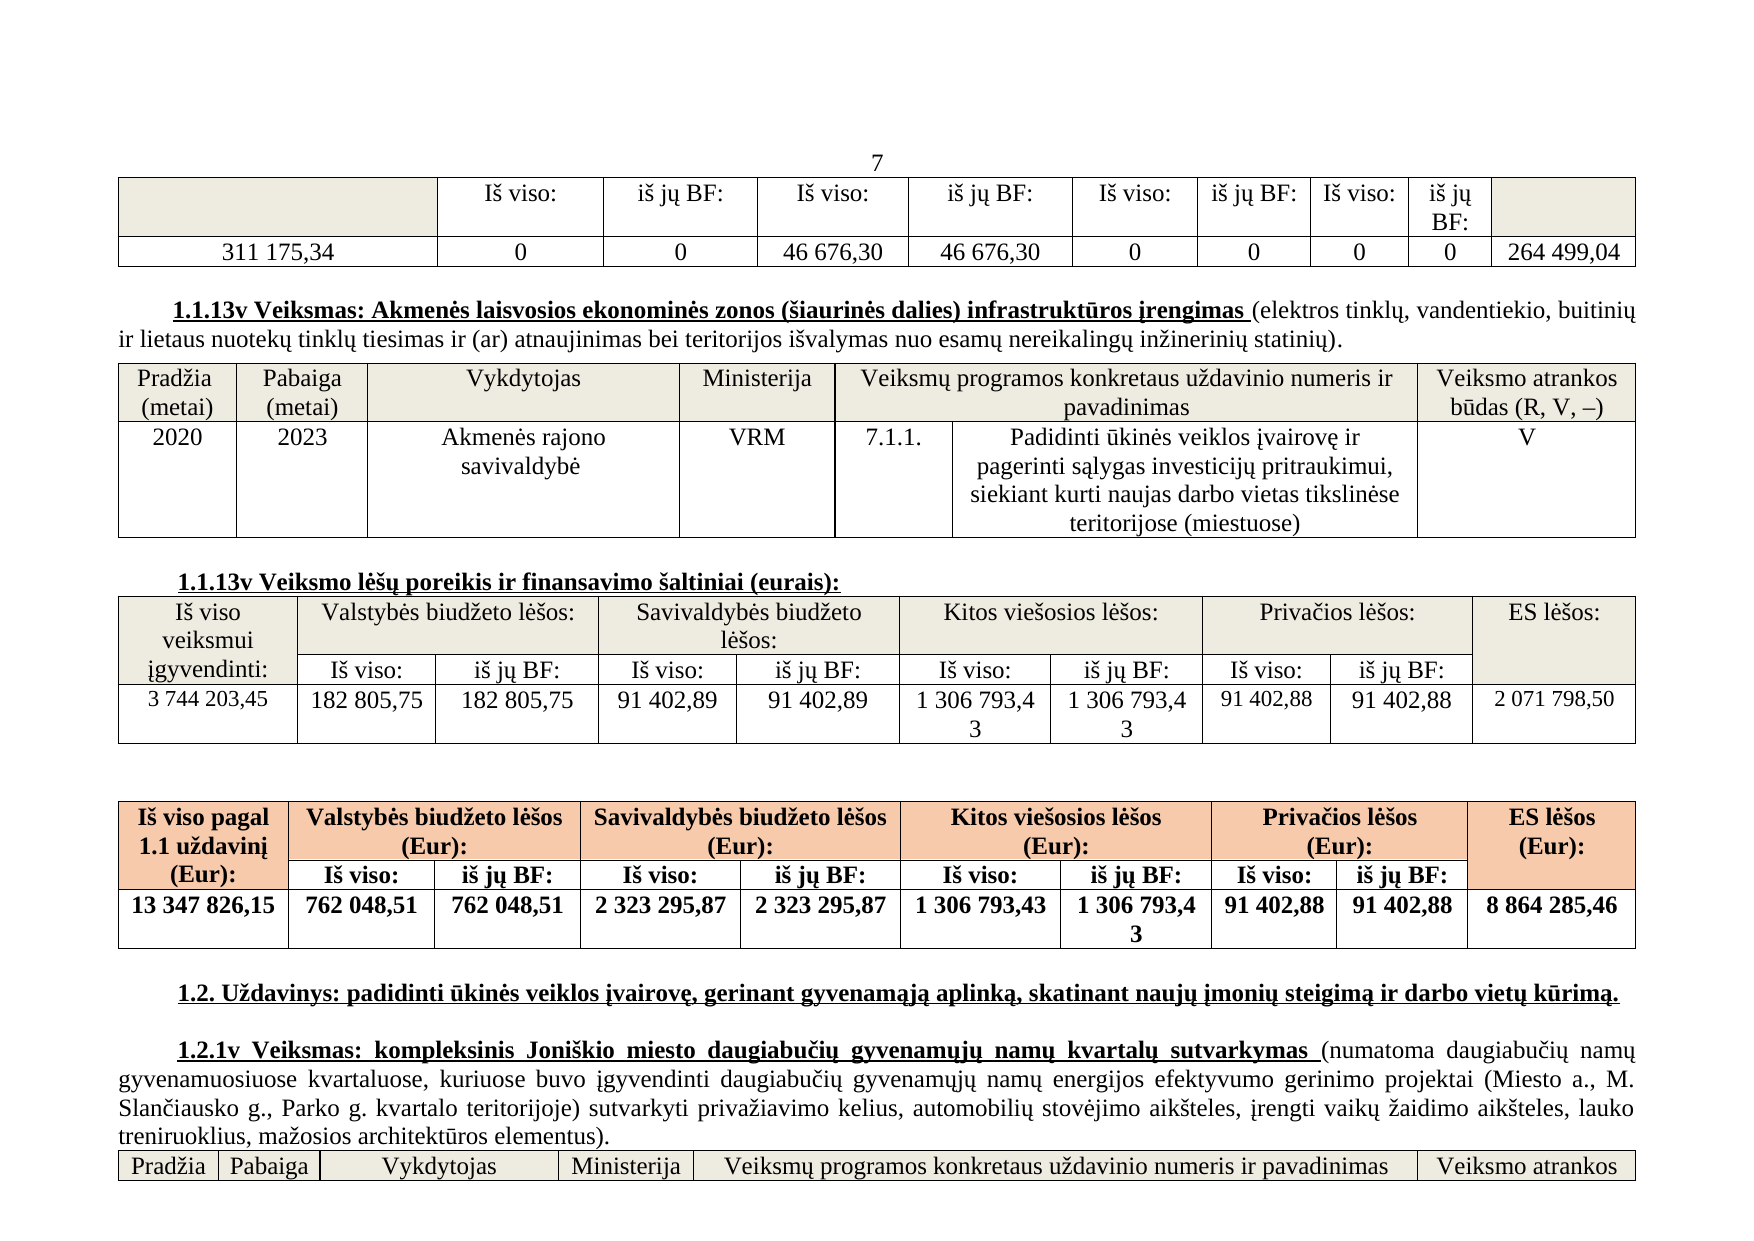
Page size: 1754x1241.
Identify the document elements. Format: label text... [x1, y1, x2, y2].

table_header Vykdytojas [321, 1151, 558, 1180]
table_header Privačios lėšos: [1203, 597, 1472, 654]
table_header Valstybės biudžeto lėšos (Eur): [289, 802, 580, 859]
text 1.1.13v Veiksmas: Akmenės laisvosios ekonominės zonos (šiaurinės dalies) infrastruktūros įrengimas (elektros tinklų, vandentiekio, buitinių ir lietaus nuotekų tinklų tiesimas ir (ar) atnaujinimas bei teritorijos išvalymas nuo esamų nereikalingų inžinerinių statinių). [118, 295, 1636, 353]
text 1.2.1v Veiksmas: kompleksinis Joniškio miesto daugiabučių gyvenamųjų namų kvartalų sutvarkymas (numatoma daugiabučių namų gyvenamuosiuose kvartaluose, kuriuose buvo įgyvendinti daugiabučių gyvenamųjų namų energijos efektyvumo gerinimo projektai (Miesto a., M. Slančiausko g., Parko g. kvartalo teritorijoje) sutvarkyti privažiavimo kelius, automobilių stovėjimo aikšteles, įrengti vaikų žaidimo aikšteles, lauko treniruoklius, mažosios architektūros elementus). [118, 1035, 1636, 1150]
table_cell VRM [680, 422, 834, 537]
table_cell 311 175,34 [119, 237, 437, 266]
table_header Veiksmų programos konkretaus uždavinio numeris ir pavadinimas [836, 364, 1417, 421]
table_header Kitos viešosios lėšos: [900, 597, 1202, 654]
text 1.2. Uždavinys: padidinti ūkinės veiklos įvairovę, gerinant gyvenamąją aplinką, skatinant naujų įmonių steigimą ir darbo vietų kūrimą. [118, 978, 1636, 1006]
table_cell iš jų BF: [1051, 655, 1202, 684]
table_cell 1 306 793,43 [1051, 685, 1202, 742]
table_cell Padidinti ūkinės veiklos įvairovę ir pagerinti sąlygas investicijų pritraukimui, siekiant kurti naujas darbo vietas tikslinėse teritorijose (miestuose) [953, 422, 1417, 537]
table_header Pradžia [119, 1151, 218, 1180]
table_cell 264 499,04 [1492, 237, 1635, 266]
table_cell 91 402,89 [599, 685, 736, 742]
table_cell 2 071 798,50 [1473, 685, 1635, 742]
text 1.1.13v Veiksmo lėšų poreikis ir finansavimo šaltiniai (eurais): [118, 567, 1636, 596]
table_header Ministerija [559, 1151, 693, 1180]
table_cell 2 323 295,87 [581, 890, 740, 948]
table_header Veiksmo atrankos būdas (R, V, –) [1418, 364, 1635, 421]
table_cell 91 402,89 [737, 685, 899, 742]
table_header Iš viso veiksmui įgyvendinti: [119, 597, 297, 684]
table_header Veiksmų programos konkretaus uždavinio numeris ir pavadinimas [694, 1151, 1417, 1180]
table_cell 46 676,30 [758, 237, 908, 266]
table_cell iš jų BF: [737, 655, 899, 684]
table_cell 2020 [119, 422, 236, 537]
table_header Pabaiga (metai) [237, 364, 367, 421]
table_cell 1 306 793,43 [1061, 890, 1211, 948]
table_header Ministerija [680, 364, 834, 421]
table_cell Iš viso: [900, 655, 1050, 684]
table_cell 182 805,75 [436, 685, 598, 742]
table_cell Iš viso: [599, 655, 736, 684]
table_cell 762 048,51 [289, 890, 434, 948]
table_cell iš jų BF: [436, 655, 598, 684]
table_cell iš jų BF: [1409, 178, 1491, 236]
table_cell 0 [438, 237, 603, 266]
table_cell 91 402,88 [1331, 685, 1472, 742]
table_cell 91 402,88 [1212, 890, 1336, 948]
table_cell 0 [604, 237, 757, 266]
table_cell Iš viso: [1073, 178, 1197, 236]
table_cell Iš viso: [758, 178, 908, 236]
table_cell 2023 [237, 422, 367, 537]
table_cell 762 048,51 [435, 890, 580, 948]
table_cell iš jų BF: [604, 178, 757, 236]
table_cell Iš viso: [289, 861, 434, 889]
table_cell 0 [1311, 237, 1408, 266]
table_cell 1 306 793,43 [900, 685, 1050, 742]
table_cell V [1418, 422, 1635, 537]
table_cell iš jų BF: [909, 178, 1072, 236]
table_header [119, 178, 437, 236]
table_cell iš jų BF: [1337, 861, 1467, 889]
table_header ES lėšos: [1473, 597, 1635, 684]
table_header Pradžia (metai) [119, 364, 236, 421]
table_cell Iš viso: [1311, 178, 1408, 236]
table_header Kitos viešosios lėšos (Eur): [901, 802, 1211, 859]
table_cell iš jų BF: [1198, 178, 1310, 236]
table_cell 91 402,88 [1337, 890, 1467, 948]
table_header ES lėšos (Eur): [1468, 802, 1635, 889]
table_cell 91 402,88 [1203, 685, 1330, 742]
table_cell Iš viso: [298, 655, 435, 684]
table_header Iš viso pagal 1.1 uždavinį (Eur): [119, 802, 288, 889]
table_cell 8 864 285,46 [1468, 890, 1635, 948]
table_header Pabaiga [219, 1151, 319, 1180]
table_header Savivaldybės biudžeto lėšos (Eur): [581, 802, 900, 859]
table_header [1492, 178, 1635, 236]
table_cell Iš viso: [438, 178, 603, 236]
table_cell 13 347 826,15 [119, 890, 288, 948]
table_cell iš jų BF: [741, 861, 900, 889]
table_cell 0 [1073, 237, 1197, 266]
table_cell Iš viso: [1212, 861, 1336, 889]
table_cell 1 306 793,43 [901, 890, 1060, 948]
table_cell Iš viso: [901, 861, 1060, 889]
table_header Veiksmo atrankos [1418, 1151, 1635, 1180]
table_cell Akmenės rajono savivaldybė [368, 422, 679, 537]
table_cell 0 [1198, 237, 1310, 266]
table_cell 7.1.1. [836, 422, 952, 537]
table_cell 2 323 295,87 [741, 890, 900, 948]
table_cell Iš viso: [581, 861, 740, 889]
table_cell iš jų BF: [435, 861, 580, 889]
table_header Privačios lėšos (Eur): [1212, 802, 1467, 859]
table_cell 3 744 203,45 [119, 685, 297, 742]
table_cell Iš viso: [1203, 655, 1330, 684]
table_header Vykdytojas [368, 364, 679, 421]
table_cell 46 676,30 [909, 237, 1072, 266]
table_cell iš jų BF: [1061, 861, 1211, 889]
table_cell iš jų BF: [1331, 655, 1472, 684]
table_header Savivaldybės biudžeto lėšos: [599, 597, 899, 654]
table_cell 0 [1409, 237, 1491, 266]
table_cell 182 805,75 [298, 685, 435, 742]
table_header Valstybės biudžeto lėšos: [298, 597, 598, 654]
